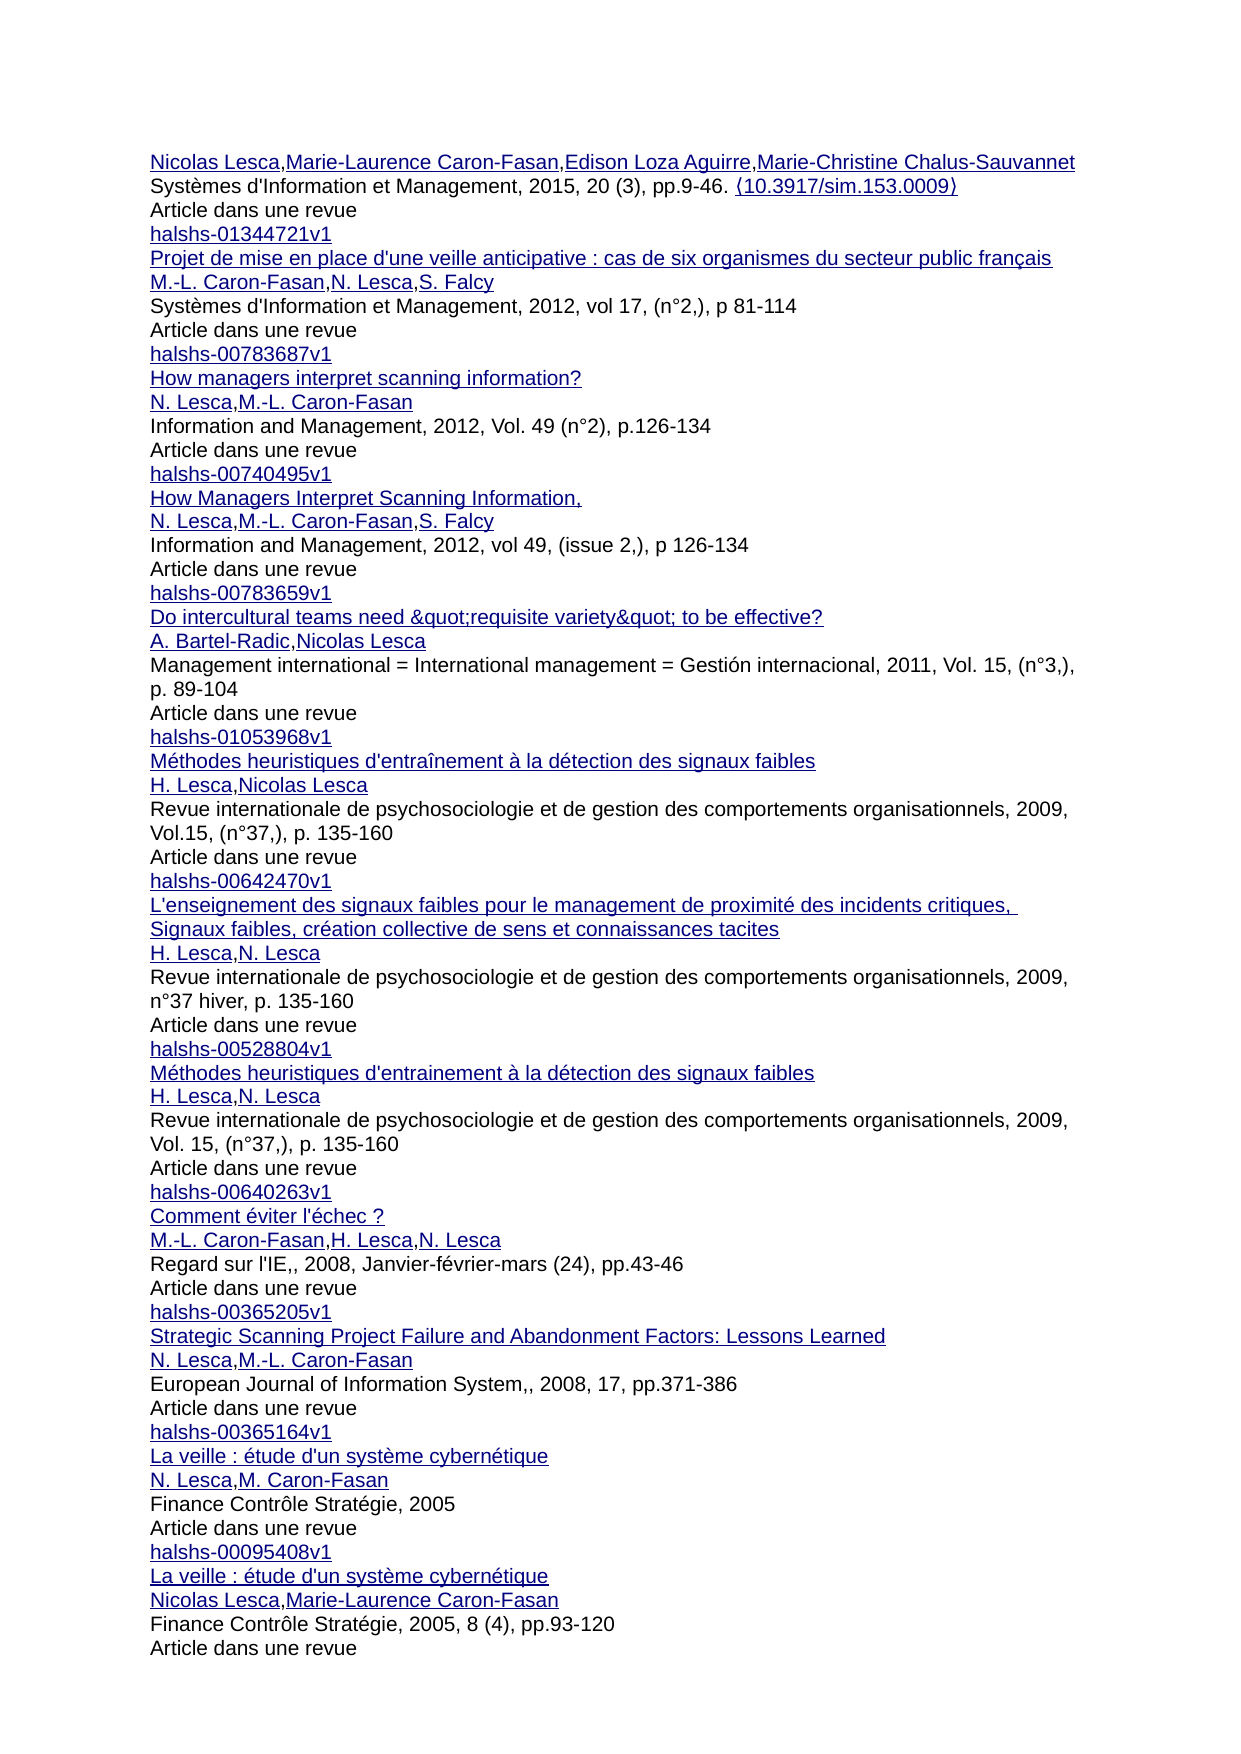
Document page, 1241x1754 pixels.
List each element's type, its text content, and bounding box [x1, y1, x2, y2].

table_cell La veille : étude d'un système cybernétique Nicolas Lesca,Marie-Laurence Caron-Fasan Finance Contrôle Stratégie, 2005, 8 (4), pp.93-120 Article dans une revue [150, 1564, 1090, 1659]
table_cell Strategic Scanning Project Failure and Abandonment Factors: Lessons Learned N. Lesca,M.-L. Caron-Fasan European Journal of Information System,, 2008, 17, pp.371-386 Article dans une revue halshs-00365164v1 [150, 1324, 1090, 1444]
table_cell La veille : étude d'un système cybernétique N. Lesca,M. Caron-Fasan Finance Contrôle Stratégie, 2005 Article dans une revue halshs-00095408v1 [150, 1444, 1090, 1563]
table_cell Nicolas Lesca,Marie-Laurence Caron-Fasan,Edison Loza Aguirre,Marie-Christine Chalus-Sauvannet Systèmes d'Information et Management, 2015, 20 (3), pp.9-46. ⟨10.3917/sim.153.0009⟩ Article dans une revue halshs-01344721v1 [150, 150, 1090, 246]
table_cell Méthodes heuristiques d'entrainement à la détection des signaux faibles H. Lesca,N. Lesca Revue internationale de psychosociologie et de gestion des comportements organisationnels, 2009, Vol. 15, (n°37,), p. 135-160 Article dans une revue halshs-00640263v1 [150, 1060, 1090, 1204]
table_cell Do intercultural teams need &quot;requisite variety&quot; to be effective? A. Bartel-Radic,Nicolas Lesca Management international = International management = Gestión internacional, 2011, Vol. 15, (n°3,), p. 89-104 Article dans une revue halshs-01053968v1 [150, 605, 1090, 749]
table_cell L'enseignement des signaux faibles pour le management de proximité des incidents critiques, Signaux faibles, création collective de sens et connaissances tacites H. Lesca,N. Lesca Revue internationale de psychosociologie et de gestion des comportements organisationnels, 2009, n°37 hiver, p. 135-160 Article dans une revue halshs-00528804v1 [150, 893, 1090, 1060]
table_cell How managers interpret scanning information? N. Lesca,M.-L. Caron-Fasan Information and Management, 2012, Vol. 49 (n°2), p.126-134 Article dans une revue halshs-00740495v1 [150, 366, 1090, 485]
table_cell Comment éviter l'échec ? M.-L. Caron-Fasan,H. Lesca,N. Lesca Regard sur l'IE,, 2008, Janvier-février-mars (24), pp.43-46 Article dans une revue halshs-00365205v1 [150, 1204, 1090, 1324]
table_cell How Managers Interpret Scanning Information, N. Lesca,M.-L. Caron-Fasan,S. Falcy Information and Management, 2012, vol 49, (issue 2,), p 126-134 Article dans une revue halshs-00783659v1 [150, 485, 1090, 605]
table_cell Méthodes heuristiques d'entraînement à la détection des signaux faibles H. Lesca,Nicolas Lesca Revue internationale de psychosociologie et de gestion des comportements organisationnels, 2009, Vol.15, (n°37,), p. 135-160 Article dans une revue halshs-00642470v1 [150, 749, 1090, 893]
table_cell Projet de mise en place d'une veille anticipative : cas de six organismes du secteur public français M.-L. Caron-Fasan,N. Lesca,S. Falcy Systèmes d'Information et Management, 2012, vol 17, (n°2,), p 81-114 Article dans une revue halshs-00783687v1 [150, 246, 1090, 366]
